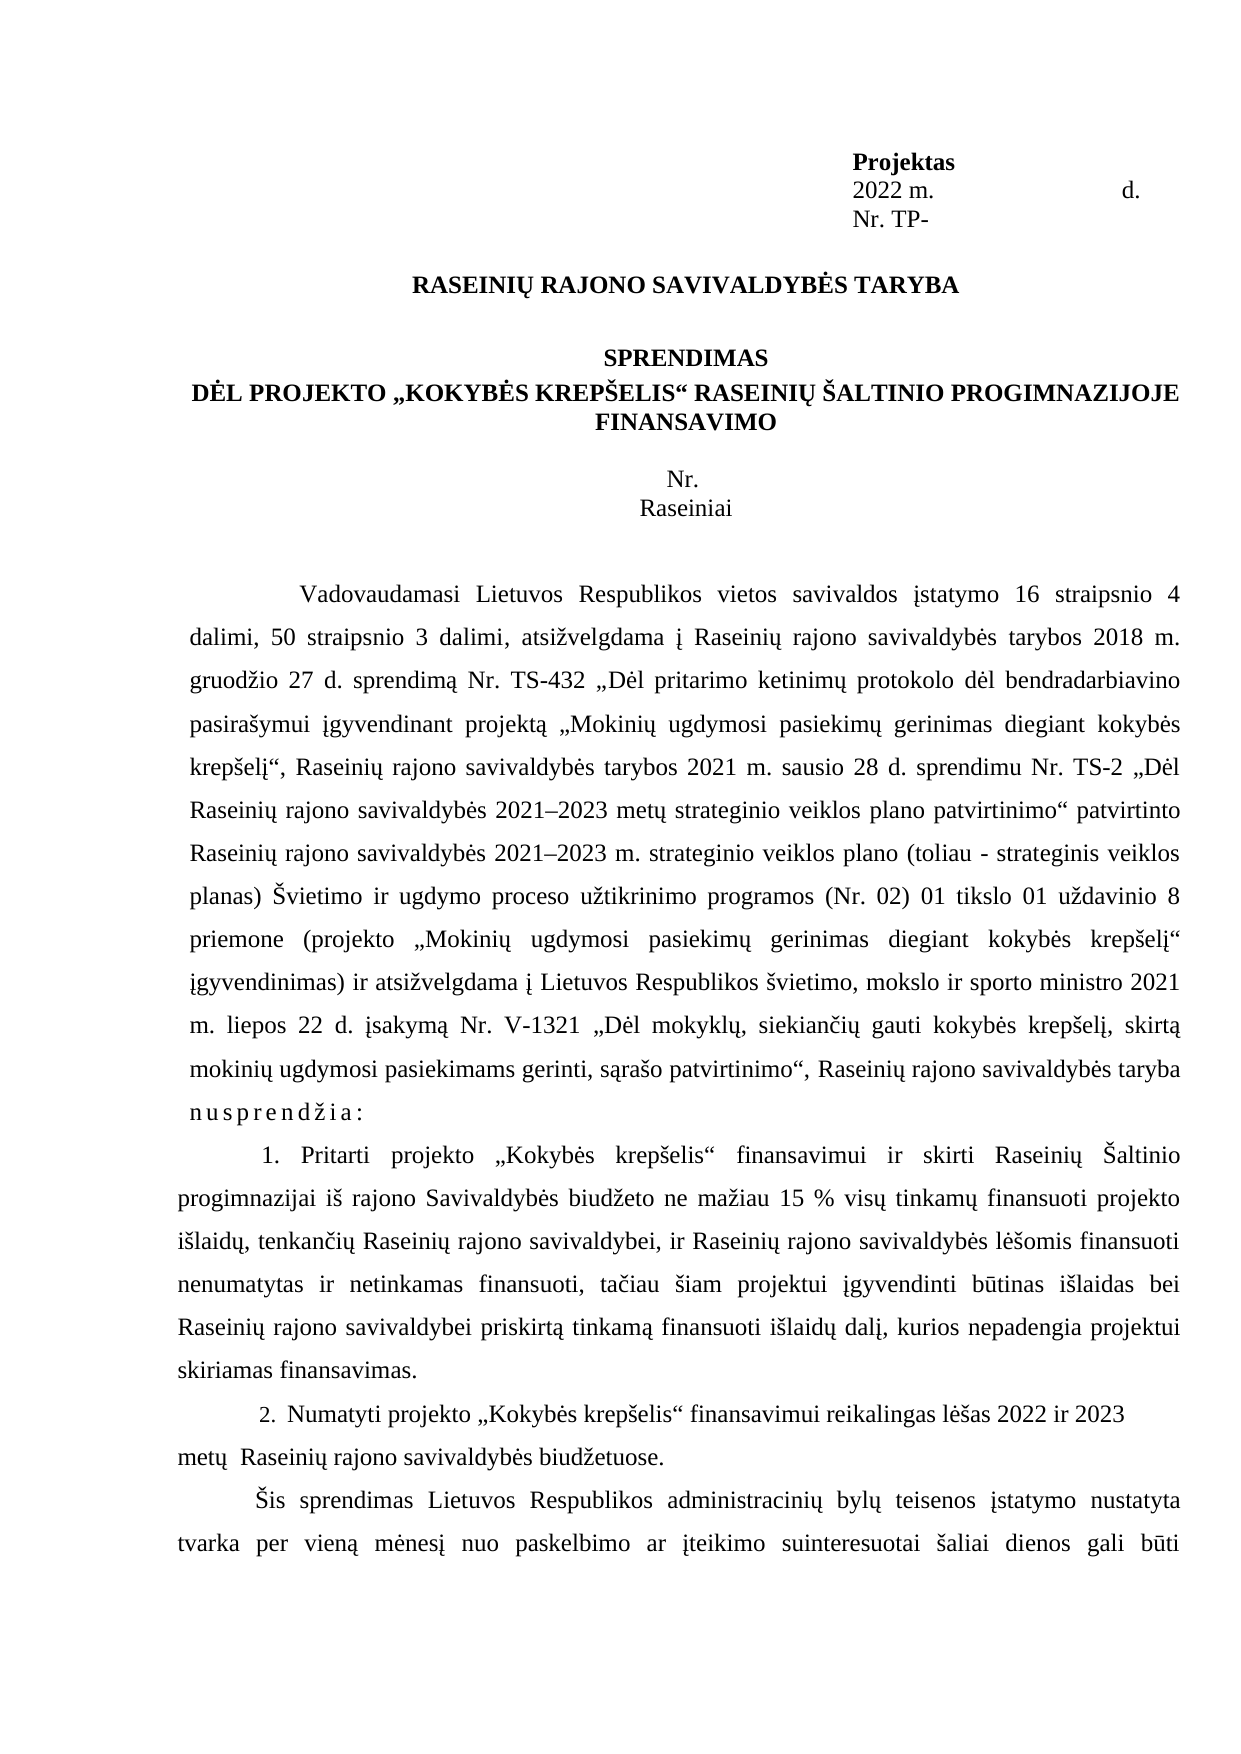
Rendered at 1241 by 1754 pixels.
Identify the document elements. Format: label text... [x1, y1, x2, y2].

text Projektas [177, 147, 1181, 176]
text Vadovaudamasi Lietuvos Respublikos vietos savivaldos įstatymo 16 straipsnio 4 dalimi, 50 straipsnio 3 dalimi, atsižvelgdama į Raseinių rajono savivaldybės tarybos 2018 m. gruodžio 27 d. sprendimą Nr. TS-432 „Dėl pritarimo ketinimų protokolo dėl bendradarbiavino pasirašymui įgyvendinant projektą „Mokinių ugdymosi pasiekimų gerinimas diegiant kokybės krepšelį“, Raseinių rajono savivaldybės tarybos 2021 m. sausio 28 d. sprendimu Nr. TS-2 „Dėl Raseinių rajono savivaldybės 2021–2023 metų strateginio veiklos plano patvirtinimo“ patvirtinto Raseinių rajono savivaldybės 2021–2023 m. strateginio veiklos plano (toliau - strateginis veiklos planas) Švietimo ir ugdymo proceso užtikrinimo programos (Nr. 02) 01 tikslo 01 uždavinio 8 priemone (projekto „Mokinių ugdymosi pasiekimų gerinimas diegiant kokybės krepšelį“ įgyvendinimas) ir atsižvelgdama į Lietuvos Respublikos švietimo, mokslo ir sporto ministro 2021 m. liepos 22 d. įsakymą Nr. V-1321 „Dėl mokyklų, siekiančių gauti kokybės krepšelį, skirtą mokinių ugdymosi pasiekimams gerinti, sąrašo patvirtinimo“, Raseinių rajono savivaldybės taryba nusprendžia: [189, 579, 1181, 1126]
table_header [177, 262, 1194, 270]
table_cell DĖL PROJEKTO „KOKYBĖS KREPŠELIS“ Raseinių šaltinio progimnazijoje finansavimo [177, 378, 1194, 436]
table_cell Nr. Raseiniai [177, 436, 1194, 536]
table_cell RASEINIŲ RAJONO SAVIVALDYBĖS TARYBA [177, 270, 1194, 343]
text Nr. TP- [177, 204, 1181, 233]
text metų Raseinių rajono savivaldybės biudžetuose. [177, 1442, 1181, 1471]
text 1. Pritarti projekto „Kokybės krepšelis“ finansavimui ir skirti Raseinių Šaltinio progimnazijai iš rajono Savivaldybės biudžeto ne mažiau 15 % visų tinkamų finansuoti projekto išlaidų, tenkančių Raseinių rajono savivaldybei, ir Raseinių rajono savivaldybės lėšomis finansuoti nenumatytas ir netinkamas finansuoti, tačiau šiam projektui įgyvendinti būtinas išlaidas bei Raseinių rajono savivaldybei priskirtą tinkamą finansuoti išlaidų dalį, kurios nepadengia projektui skiriamas finansavimas. [177, 1140, 1181, 1384]
text 2. Numatyti projekto „Kokybės krepšelis“ finansavimui reikalingas lėšas 2022 ir 2023 [259, 1399, 1181, 1427]
text Šis sprendimas Lietuvos Respublikos administracinių bylų teisenos įstatymo nustatyta tvarka per vieną mėnesį nuo paskelbimo ar įteikimo suinteresuotai šaliai dienos gali būti [177, 1485, 1181, 1557]
table_cell SPRENDIMAS [177, 343, 1194, 378]
text 2022 m. d. [177, 176, 1181, 204]
